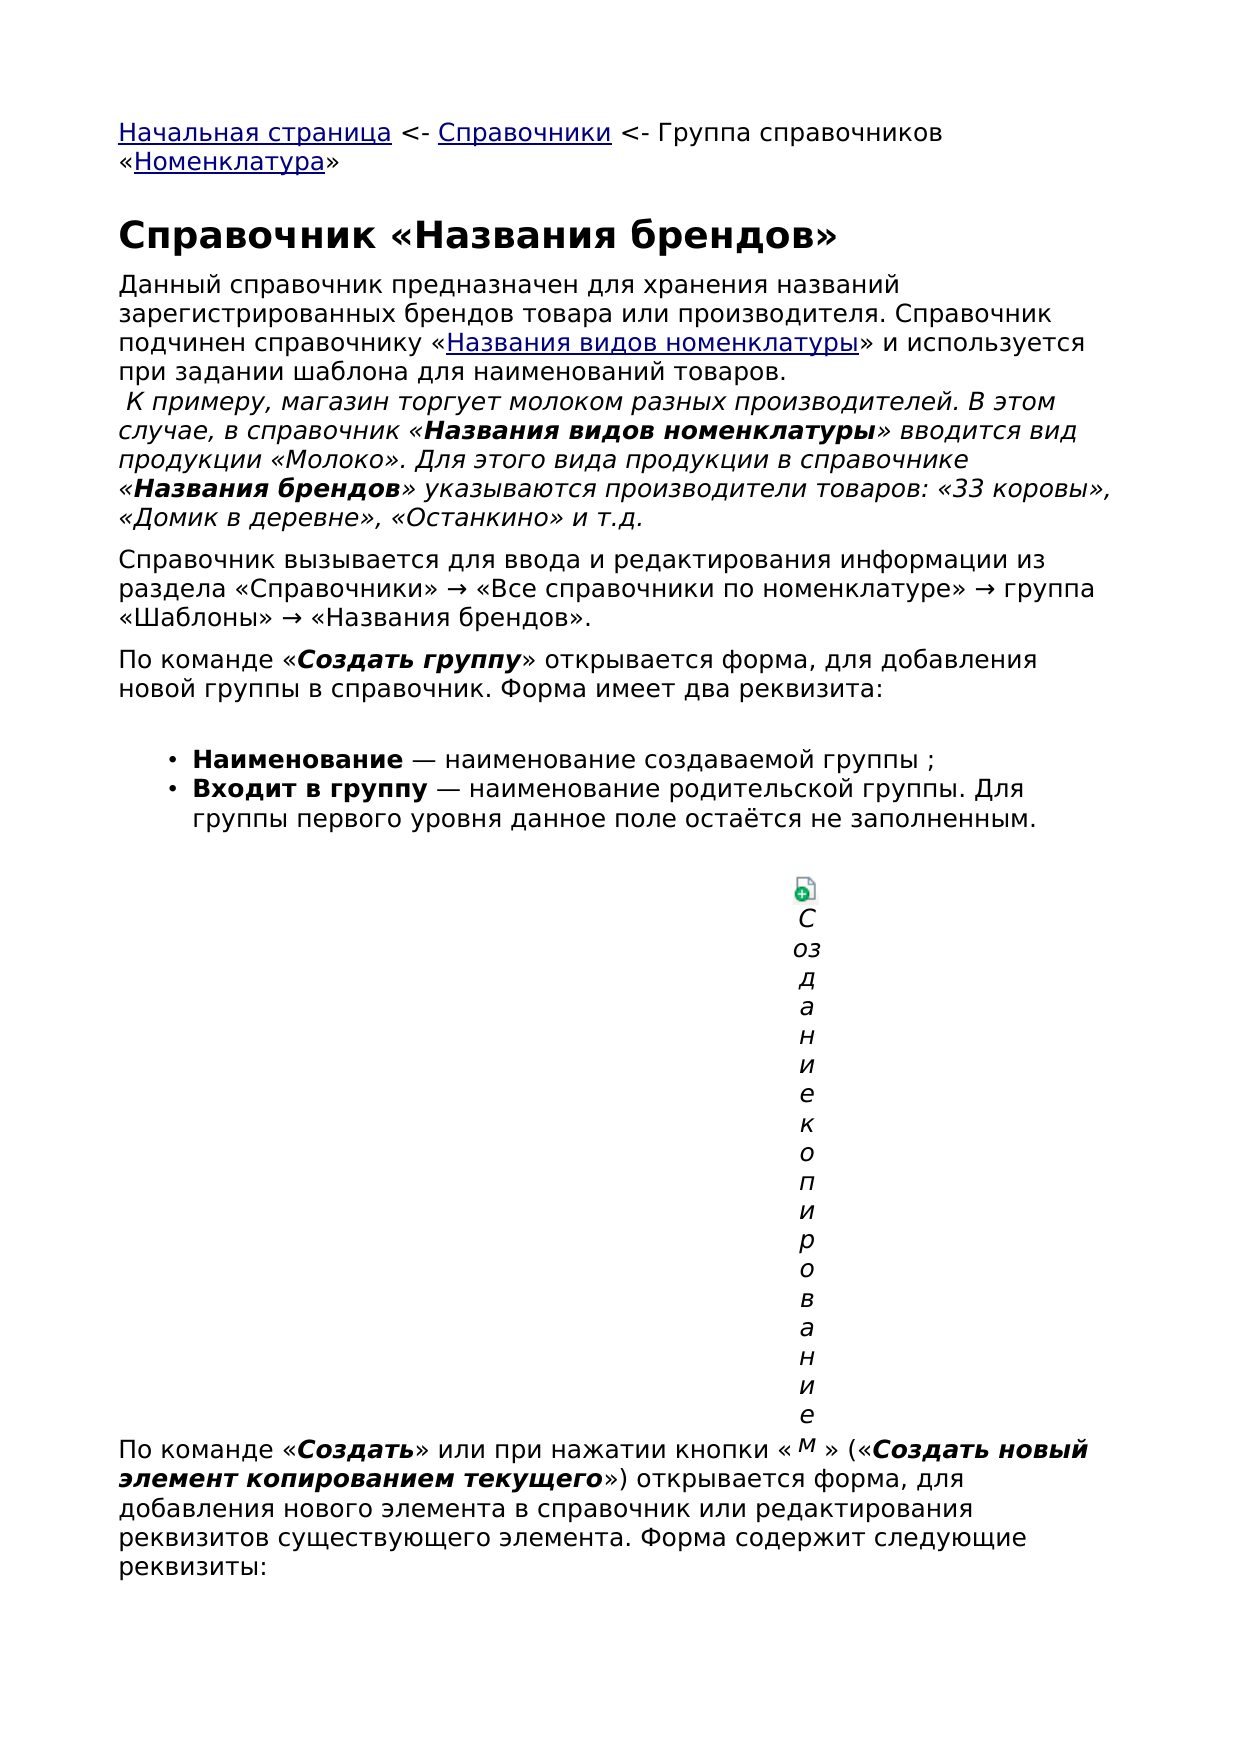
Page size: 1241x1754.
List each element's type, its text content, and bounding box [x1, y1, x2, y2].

text Данный справочник предназначен для хранения названий зарегистрированных брендов товара или производителя. Справочник подчинен справочнику «Названия видов номенклатуры» и используется при задании шаблона для наименований товаров. К примеру, магазин торгует молоком разных производителей. В этом случае, в справочник «Названия видов номенклатуры» вводится вид продукции «Молоко». Для этого вида продукции в справочнике «Названия брендов» указываются производители товаров: «33 коровы», «Домик в деревне», «Останкино» и т.д. [118, 270, 1122, 533]
text Справочник вызывается для ввода и редактирования информации из раздела «Справочники» → «Все справочники по номенклатуре» → группа «Шаблоны» → «Названия брендов». [118, 545, 1122, 633]
text По команде «Создать группу» открывается форма, для добавления новой группы в справочник. Форма имеет два реквизита: [118, 645, 1122, 703]
text По команде «Создать» или при нажатии кнопки «» («Создать новый элемент копированием текущего») открывается форма, для добавления нового элемента в справочник или редактирования реквизитов существующего элемента. Форма содержит следующие реквизиты: [118, 862, 1122, 1581]
subtitle Справочник «Названия брендов» [118, 214, 1122, 258]
text Создание копированием [793, 905, 824, 1459]
picture [792, 875, 824, 905]
text Начальная страница <- Справочники <- Группа справочников «Номенклатура» [118, 118, 1122, 176]
list Наименование — наименование создаваемой группы ; [177, 745, 1122, 774]
list Входит в группу — наименование родительской группы. Для группы первого уровня данное поле остаётся не заполненным. [177, 774, 1122, 833]
